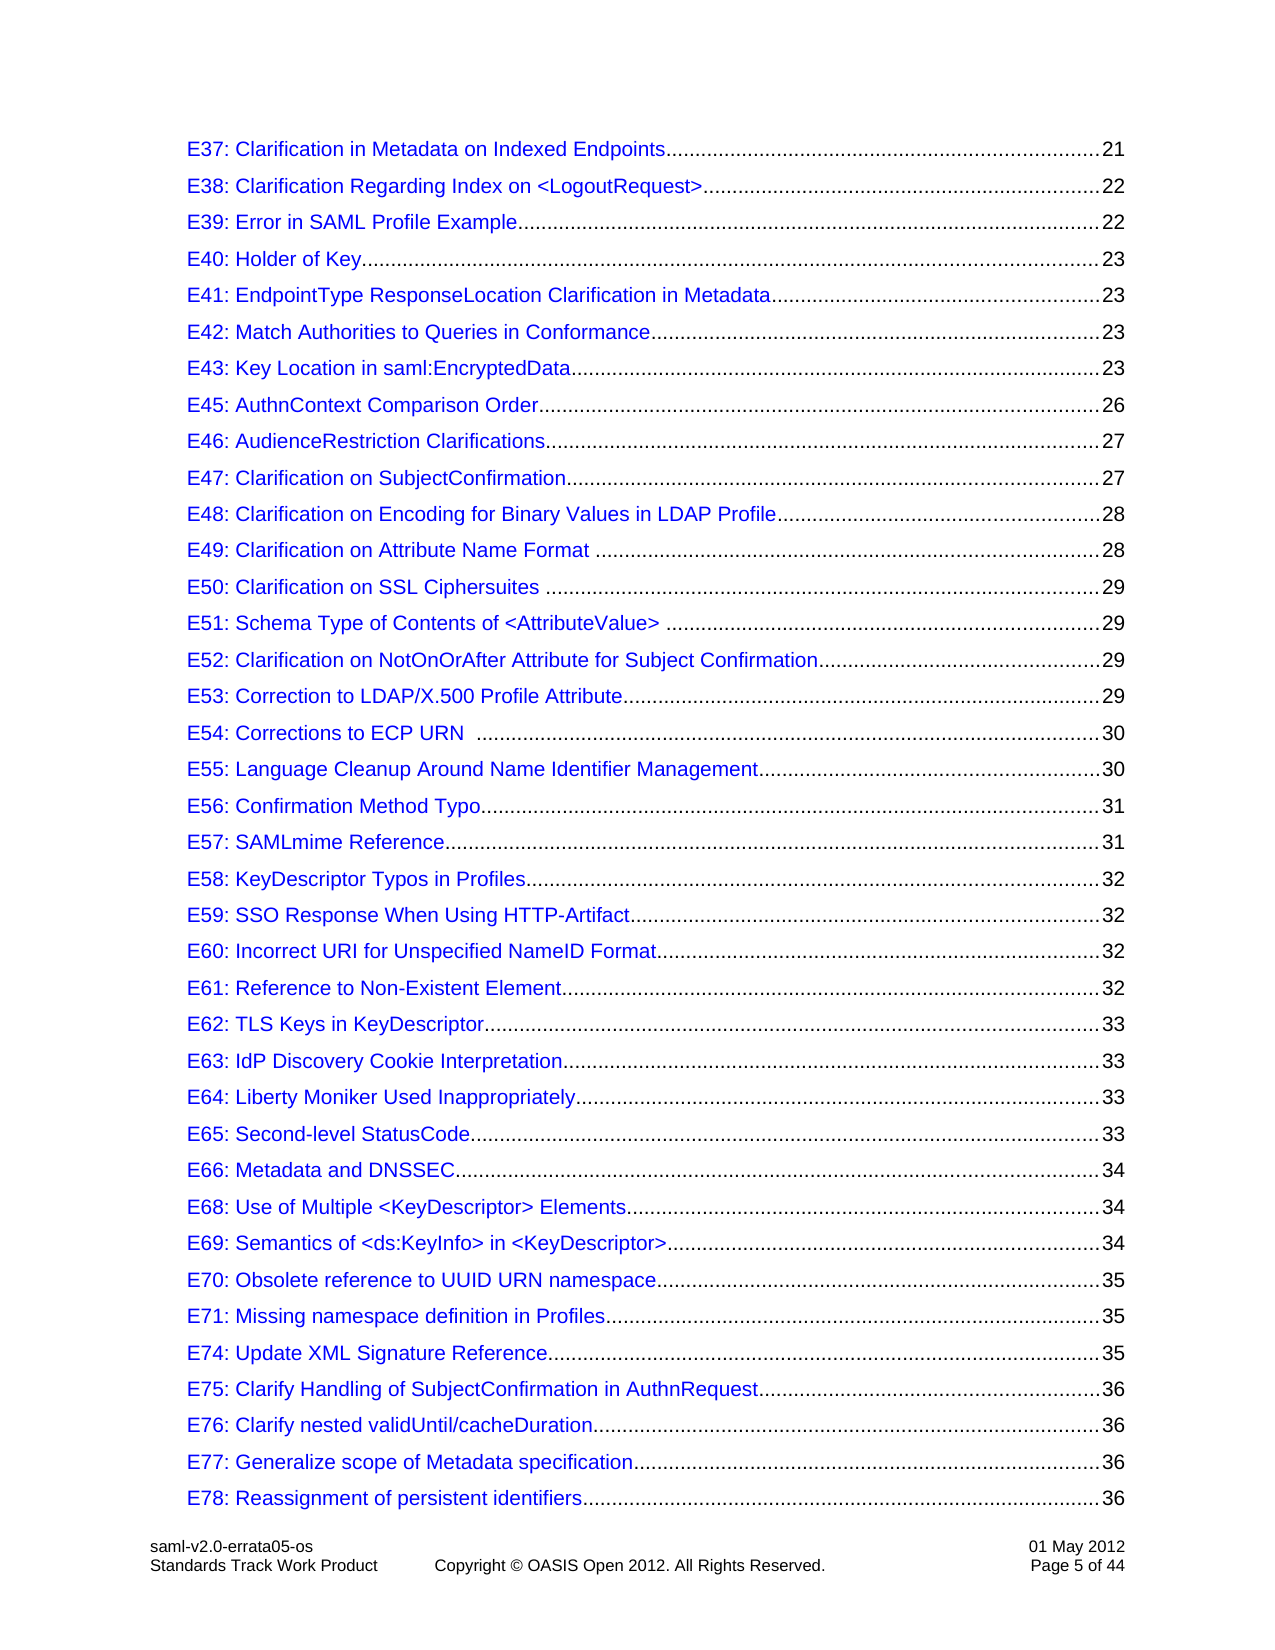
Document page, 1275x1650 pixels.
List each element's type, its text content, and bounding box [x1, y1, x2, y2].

text E37: Clarification in Metadata on Indexed Endpoints 21 [175, 137, 1125, 161]
text E74: Update XML Signature Reference 35 [175, 1340, 1125, 1364]
text E46: AudienceRestriction Clarifications 27 [175, 429, 1125, 453]
text E39: Error in SAML Profile Example 22 [175, 210, 1125, 234]
text E58: KeyDescriptor Typos in Profiles 32 [175, 866, 1125, 890]
text E62: TLS Keys in KeyDescriptor 33 [175, 1012, 1125, 1036]
text E52: Clarification on NotOnOrAfter Attribute for Subject Confirmation 29 [175, 648, 1125, 672]
text E75: Clarify Handling of SubjectConfirmation in AuthnRequest 36 [175, 1377, 1125, 1401]
text E60: Incorrect URI for Unspecified NameID Format 32 [175, 939, 1125, 963]
text E55: Language Cleanup Around Name Identifier Management 30 [175, 757, 1125, 781]
text E57: SAMLmime Reference 31 [175, 830, 1125, 854]
text E45: AuthnContext Comparison Order 26 [175, 392, 1125, 416]
text E59: SSO Response When Using HTTP-Artifact 32 [175, 903, 1125, 927]
text E42: Match Authorities to Queries in Conformance 23 [175, 319, 1125, 343]
text E56: Confirmation Method Typo 31 [175, 793, 1125, 817]
text E66: Metadata and DNSSEC 34 [175, 1158, 1125, 1182]
text E49: Clarification on Attribute Name Format 28 [175, 538, 1125, 562]
text E69: Semantics of <ds:KeyInfo> in <KeyDescriptor> 34 [175, 1231, 1125, 1255]
text E53: Correction to LDAP/X.500 Profile Attribute 29 [175, 684, 1125, 708]
text E65: Second-level StatusCode 33 [175, 1122, 1125, 1146]
text E70: Obsolete reference to UUID URN namespace 35 [175, 1267, 1125, 1291]
text E48: Clarification on Encoding for Binary Values in LDAP Profile 28 [175, 502, 1125, 526]
text E51: Schema Type of Contents of <AttributeValue> 29 [175, 611, 1125, 635]
text E77: Generalize scope of Metadata specification 36 [175, 1450, 1125, 1474]
text E78: Reassignment of persistent identifiers 36 [175, 1486, 1125, 1510]
text E64: Liberty Moniker Used Inappropriately 33 [175, 1085, 1125, 1109]
text E71: Missing namespace definition in Profiles 35 [175, 1304, 1125, 1328]
text E43: Key Location in saml:EncryptedData 23 [175, 356, 1125, 380]
text E38: Clarification Regarding Index on <LogoutRequest> 22 [175, 174, 1125, 198]
text E41: EndpointType ResponseLocation Clarification in Metadata 23 [175, 283, 1125, 307]
text E63: IdP Discovery Cookie Interpretation 33 [175, 1049, 1125, 1073]
text E40: Holder of Key 23 [175, 247, 1125, 271]
text E68: Use of Multiple <KeyDescriptor> Elements 34 [175, 1194, 1125, 1218]
text E54: Corrections to ECP URN 30 [175, 721, 1125, 744]
text E61: Reference to Non-Existent Element 32 [175, 976, 1125, 1000]
text E50: Clarification on SSL Ciphersuites 29 [175, 575, 1125, 599]
text E47: Clarification on SubjectConfirmation 27 [175, 465, 1125, 489]
text E76: Clarify nested validUntil/cacheDuration 36 [175, 1413, 1125, 1437]
